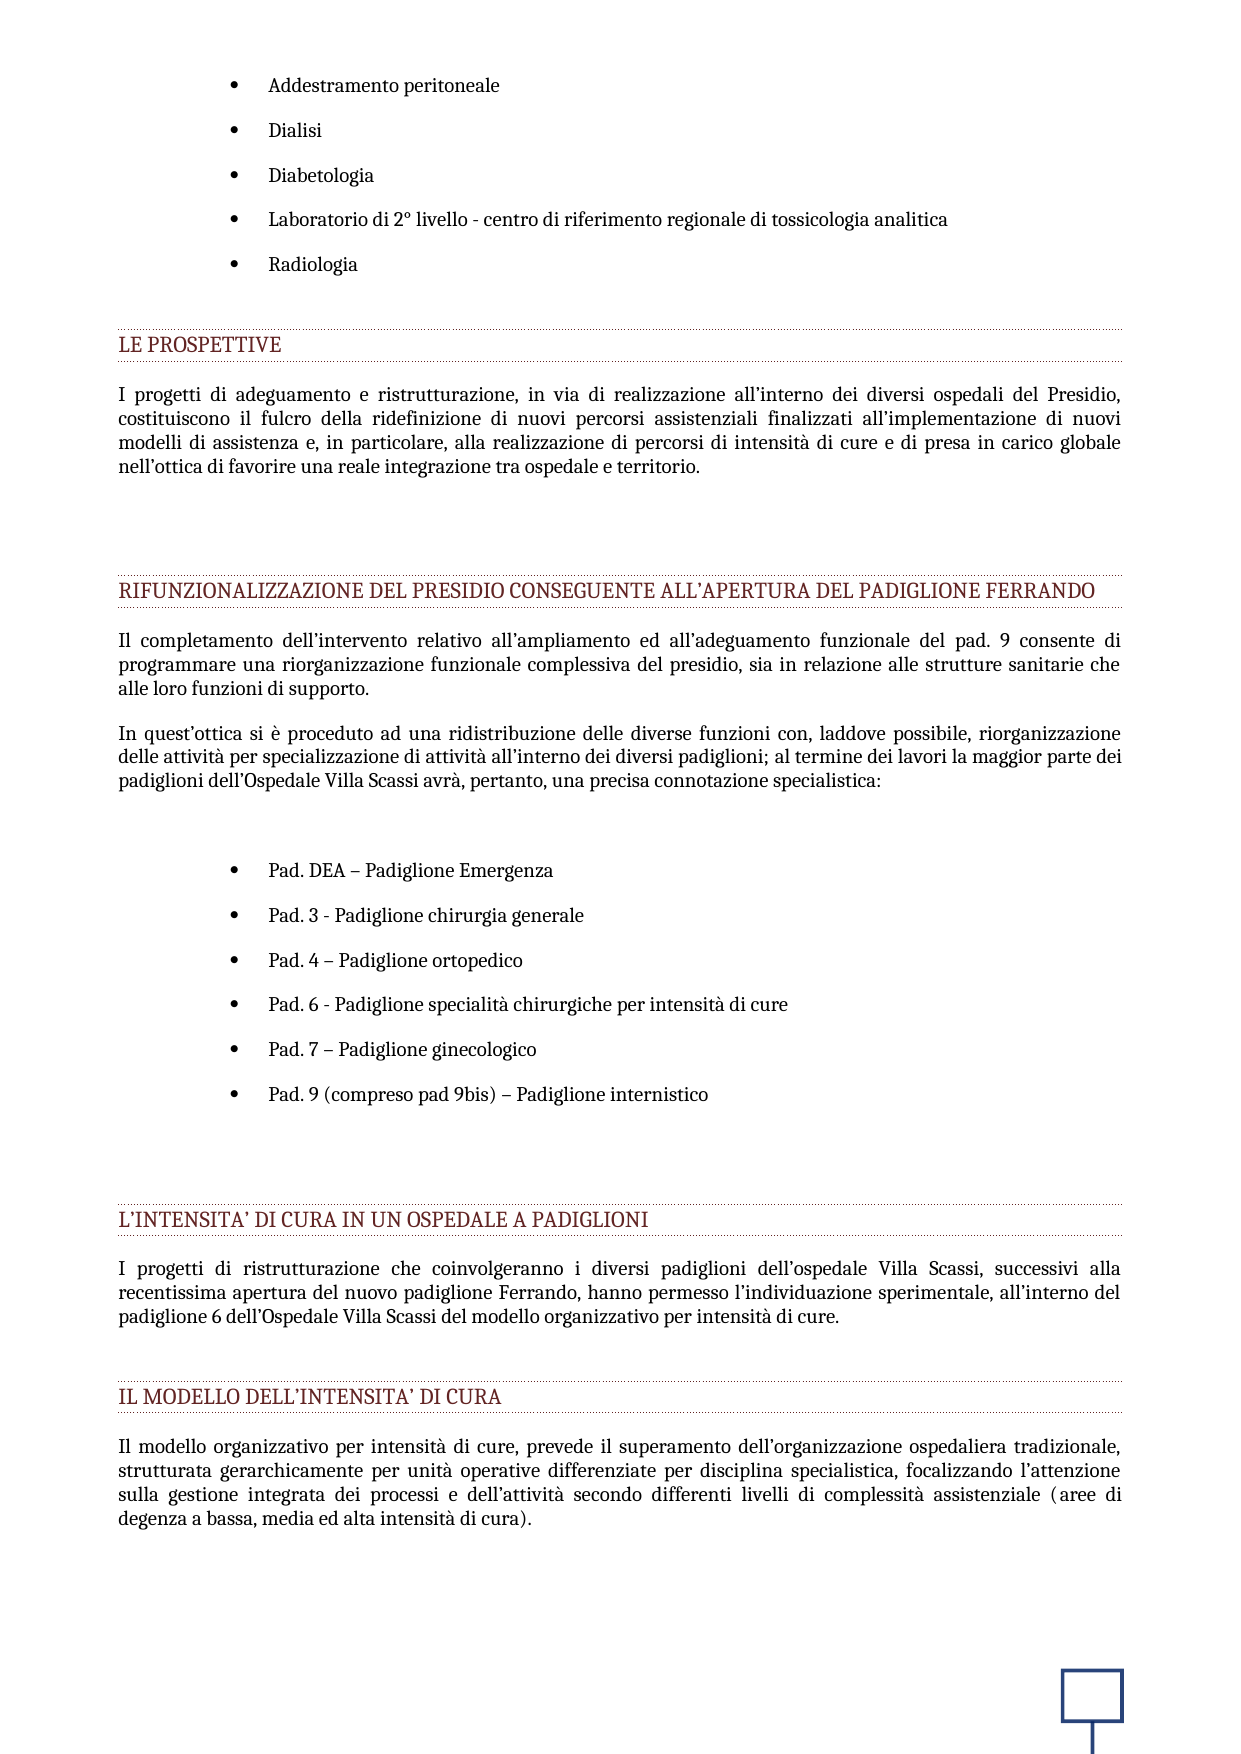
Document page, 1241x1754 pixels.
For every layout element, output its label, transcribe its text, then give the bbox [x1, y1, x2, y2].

text I progetti di ristrutturazione che coinvolgeranno i diversi padiglioni dell’ospedale Villa Scassi, successivi alla recentissima apertura del nuovo padiglione Ferrando, hanno permesso l’individuazione sperimentale, all’interno del padiglione 6 dell’Ospedale Villa Scassi del modello organizzativo per intensità di cure. [118, 1257, 1122, 1329]
list Laboratorio di 2° livello - centro di riferimento regionale di tossicologia analitica [231, 208, 1122, 232]
list Pad. 6 - Padiglione specialità chirurgiche per intensità di cure [231, 993, 1122, 1017]
list Addestramento peritoneale [231, 74, 1122, 98]
text le prospettive [118, 329, 1122, 362]
text IL modello dell’intensita’ di cura [118, 1381, 1122, 1413]
list Diabetologia [231, 163, 1122, 187]
text Il modello organizzativo per intensità di cure, prevede il superamento dell’organizzazione ospedaliera tradizionale, strutturata gerarchicamente per unità operative differenziate per disciplina specialistica, focalizzando l’attenzione sulla gestione integrata dei processi e dell’attività secondo differenti livelli di complessità assistenziale (aree di degenza a bassa, media ed alta intensità di cura). [118, 1434, 1122, 1530]
text rifunzionalizzazione del presidio conseguente all’apertura del padiglione ferrando [118, 575, 1122, 608]
list Pad. 4 – Padiglione ortopedico [231, 948, 1122, 972]
list Dialisi [231, 118, 1122, 142]
text L’intensita’ di cura in un ospedale a padiglioni [118, 1203, 1122, 1236]
list Pad. 7 – Padiglione ginecologico [231, 1038, 1122, 1062]
list Radiologia [231, 253, 1122, 277]
list Pad. 9 (compreso pad 9bis) – Padiglione internistico [231, 1083, 1122, 1107]
text I progetti di adeguamento e ristrutturazione, in via di realizzazione all’interno dei diversi ospedali del Presidio, costituiscono il fulcro della ridefinizione di nuovi percorsi assistenziali finalizzati all’implementazione di nuovi modelli di assistenza e, in particolare, alla realizzazione di percorsi di intensità di cure e di presa in carico globale nell’ottica di favorire una reale integrazione tra ospedale e territorio. [118, 382, 1122, 478]
text In quest’ottica si è proceduto ad una ridistribuzione delle diverse funzioni con, laddove possibile, riorganizzazione delle attività per specializzazione di attività all’interno dei diversi padiglioni; al termine dei lavori la maggior parte dei padiglioni dell’Ospedale Villa Scassi avrà, pertanto, una precisa connotazione specialistica: [118, 721, 1122, 793]
list Pad. DEA – Padiglione Emergenza [231, 859, 1122, 883]
list Pad. 3 - Padiglione chirurgia generale [231, 903, 1122, 927]
text Il completamento dell’intervento relativo all’ampliamento ed all’adeguamento funzionale del pad. 9 consente di programmare una riorganizzazione funzionale complessiva del presidio, sia in relazione alle strutture sanitarie che alle loro funzioni di supporto. [118, 628, 1122, 700]
